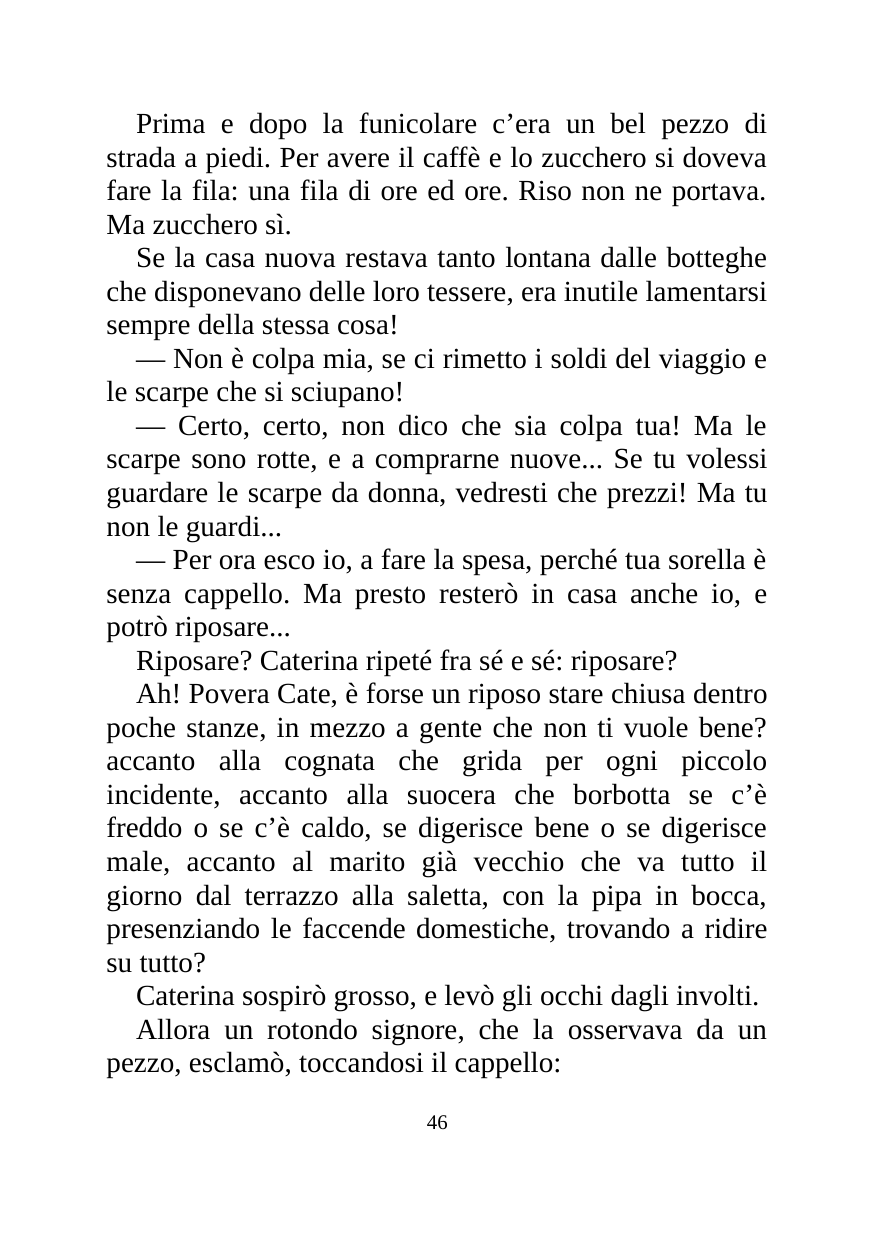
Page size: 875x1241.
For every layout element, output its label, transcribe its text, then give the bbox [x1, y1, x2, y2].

text — Non è colpa mia, se ci rimetto i soldi del viaggio e le scarpe che si sciupano! [106, 341, 768, 408]
text — Certo, certo, non dico che sia colpa tua! Ma le scarpe sono rotte, e a comprarne nuove... Se tu volessi guardare le scarpe da donna, vedresti che prezzi! Ma tu non le guardi... [106, 408, 768, 542]
text Riposare? Caterina ripeté fra sé e sé: riposare? [106, 643, 768, 676]
text Allora un rotondo signore, che la osservava da un pezzo, esclamò, toccandosi il cappello: [106, 1012, 768, 1079]
text Ah! Povera Cate, è forse un riposo stare chiusa dentro poche stanze, in mezzo a gente che non ti vuole bene? accanto alla cognata che grida per ogni piccolo incidente, accanto alla suocera che borbotta se c’è freddo o se c’è caldo, se digerisce bene o se digerisce male, accanto al marito già vecchio che va tutto il giorno dal terrazzo alla saletta, con la pipa in bocca, presenziando le faccende domestiche, trovando a ridire su tutto? [106, 676, 768, 978]
text Se la casa nuova restava tanto lontana dalle botteghe che disponevano delle loro tessere, era inutile lamentarsi sempre della stessa cosa! [106, 240, 768, 341]
text Prima e dopo la funicolare c’era un bel pezzo di strada a piedi. Per avere il caffè e lo zucchero si doveva fare la fila: una fila di ore ed ore. Riso non ne portava. Ma zucchero sì. [106, 106, 768, 240]
text Caterina sospirò grosso, e levò gli occhi dagli involti. [106, 978, 768, 1012]
text — Per ora esco io, a fare la spesa, perché tua sorella è senza cappello. Ma presto resterò in casa anche io, e potrò riposare... [106, 542, 768, 643]
